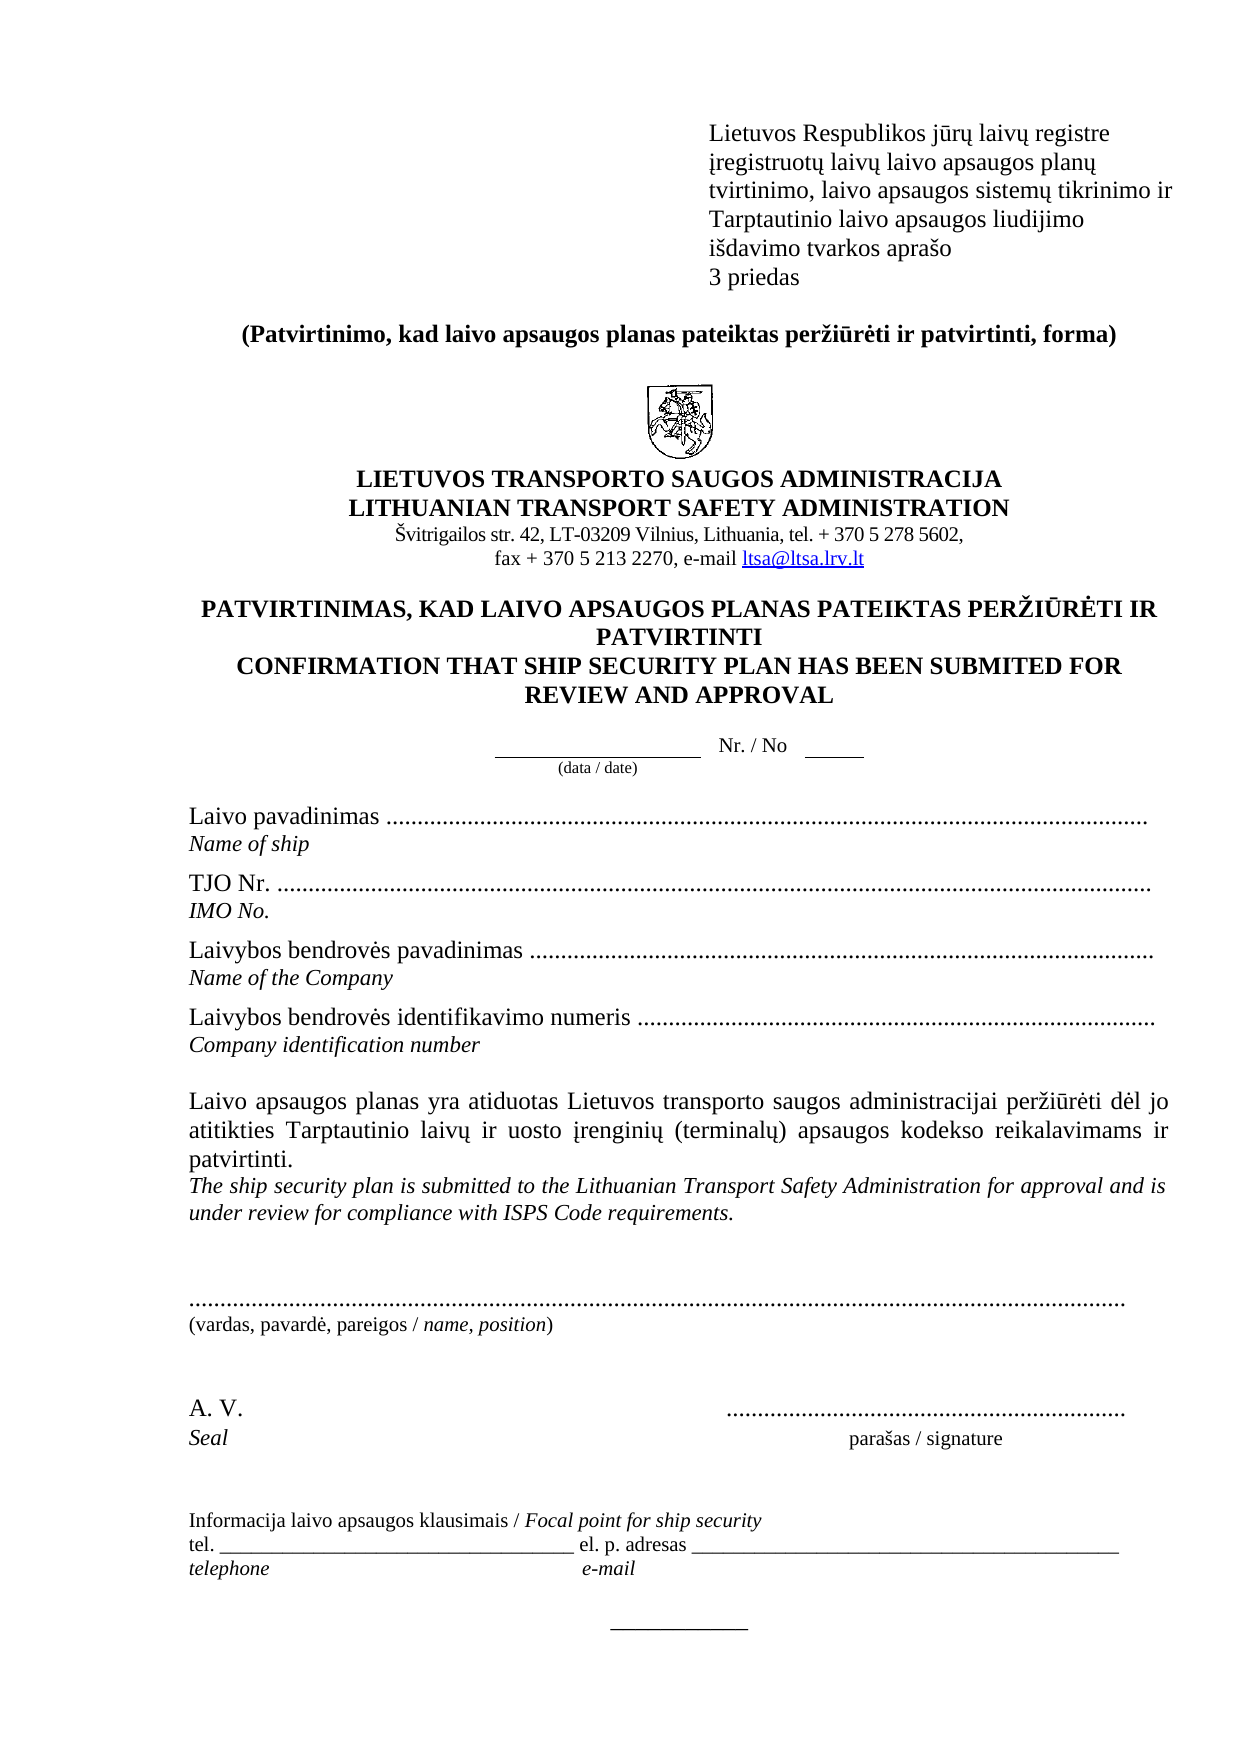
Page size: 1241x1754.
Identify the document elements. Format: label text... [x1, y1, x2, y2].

table_header [495, 733, 701, 757]
table_header [805, 733, 864, 757]
table_cell [701, 757, 805, 777]
text įregistruotų laivų laivo apsaugos planų [709, 147, 1181, 176]
text tvirtinimo, laivo apsaugos sistemų tikrinimo ir [709, 176, 1181, 204]
table_header LIETUVOS TRANSPORTO SAUGOS ADMINISTRACIJA LITHUANIAN TRANSPORT SAFETY ADMINISTRATION Švitrigailos str. 42, LT-03209 Vilnius, Lithuania, tel. + 370 5 278 5602, fax + 370 5 213 2270, e-mail ltsa@ltsa.lrv.lt PATVIRTINIMAS, KAD LAIVO APSAUGOS PLANAS PATEIKTAS PERŽIŪRĖTI IR PATVIRTINTI CONFIRMATION THAT SHIP SECURITY PLAN HAS BEEN SUBMITED FOR REVIEW AND APPROVAL Laivo pavadinimas .......................................................................................................................... Name of ship TJO Nr. ............................................................................................................................................ IMO No. Laivybos bendrovės pavadinimas .................................................................................................... Name of the Company Laivybos bendrovės identifikavimo numeris ................................................................................... Company identification number Laivo apsaugos planas yra atiduotas Lietuvos transporto saugos administracijai peržiūrėti dėl jo atitikties Tarptautinio laivų ir uosto įrenginių (terminalų) apsaugos kodekso reikalavimams ir patvirtinti. The ship security plan is submitted to the Lithuanian Transport Safety Administration for approval and is under review for compliance with ISPS Code requirements. (vardas, pavardė, pareigos / name, position) A. V. Seal parašas / signature Informacija laivo apsaugos klausimais / Focal point for ship security tel. __________________________________ el. p. adresas _________________________________________ telephone e-mail [177, 377, 1181, 1604]
text ___________ [177, 1604, 1181, 1633]
table_header Nr. / No [701, 733, 805, 757]
text išdavimo tvarkos aprašo [709, 233, 1181, 262]
text Lietuvos Respublikos jūrų laivų registre [709, 118, 1181, 147]
table_cell [805, 758, 864, 777]
text Tarptautinio laivo apsaugos liudijimo [709, 204, 1181, 233]
text (Patvirtinimo, kad laivo apsaugos planas pateiktas peržiūrėti ir patvirtinti, forma) [177, 319, 1181, 348]
table_cell (data / date) [495, 758, 701, 777]
text 3 priedas [709, 262, 1181, 291]
